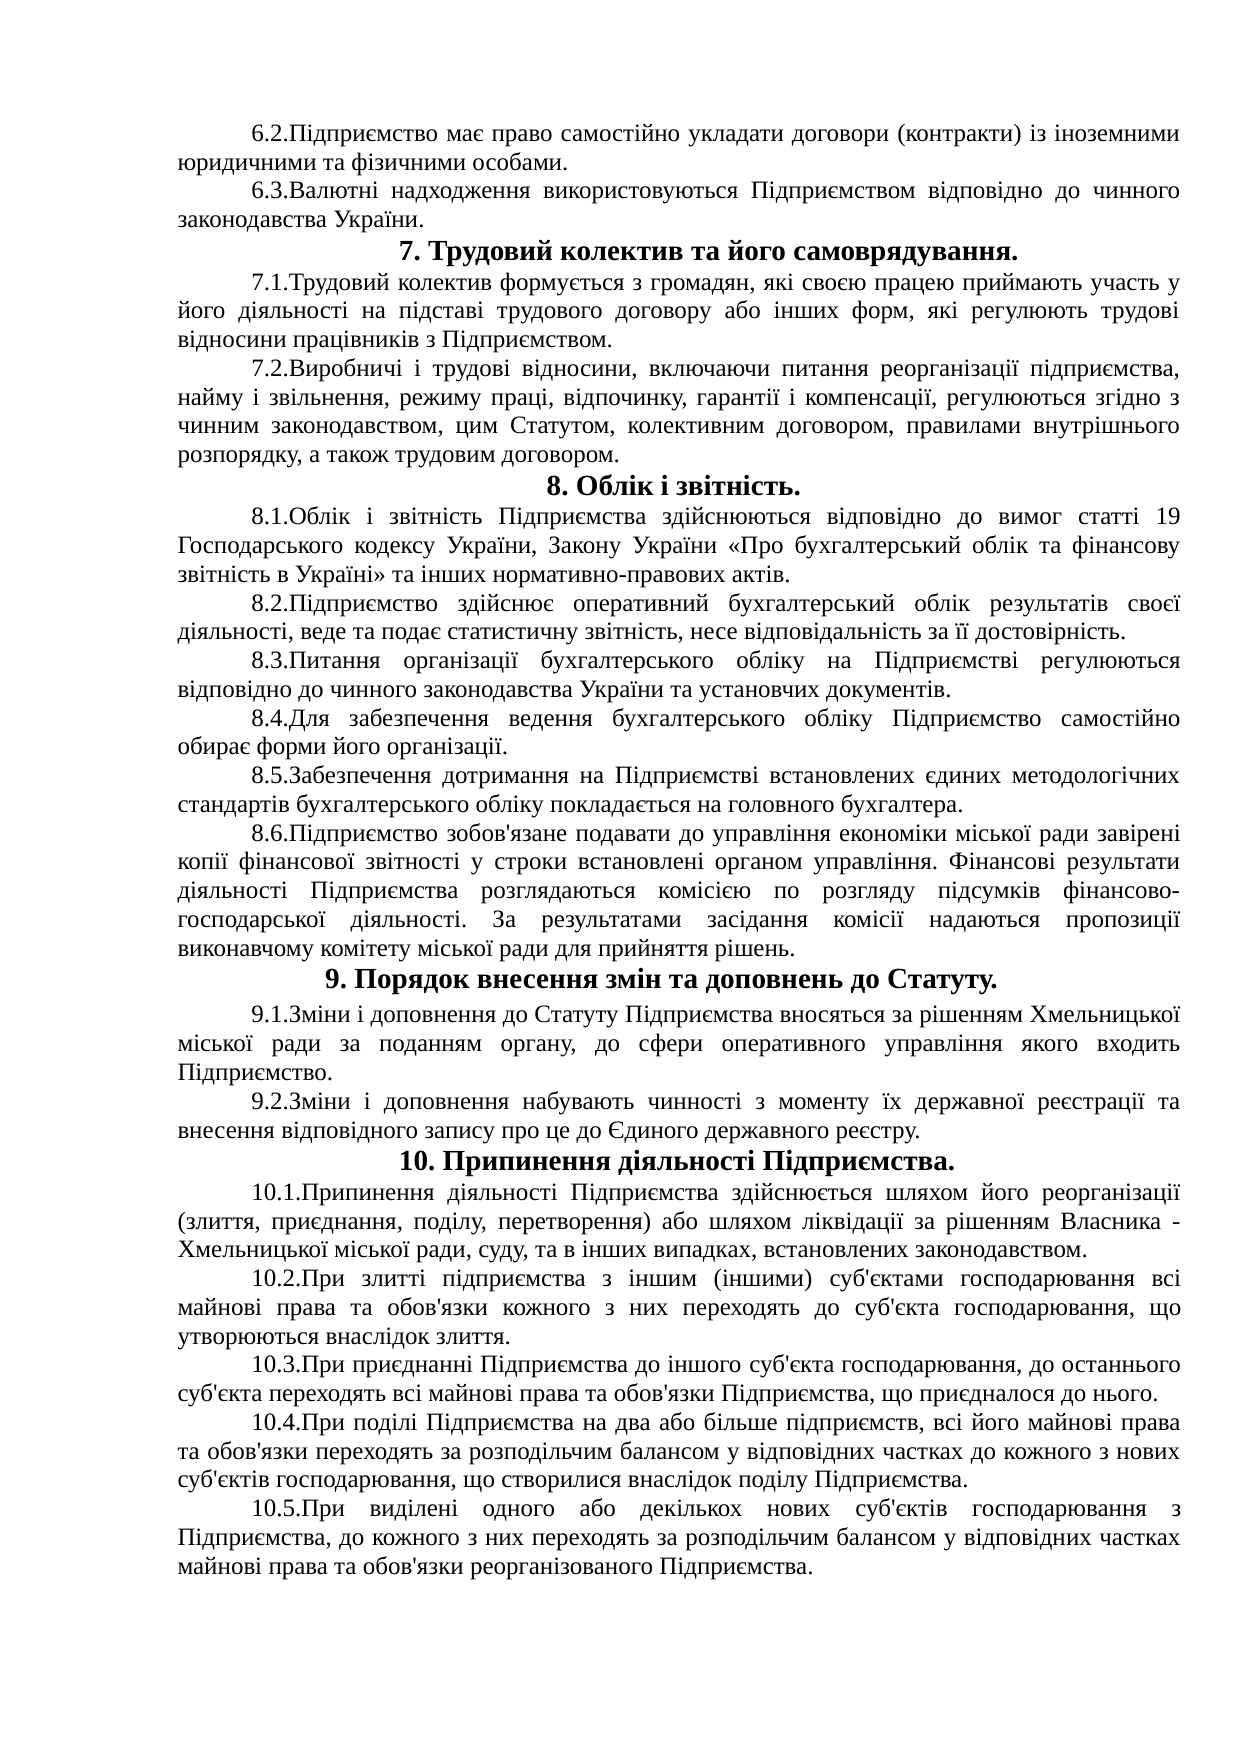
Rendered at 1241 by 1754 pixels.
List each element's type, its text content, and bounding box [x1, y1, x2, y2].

text 10.4.При поділі Підприємства на два або більше підприємств, всі його майнові права та обов'язки переходять за розподільчим балансом у відповідних частках до кожного з нових суб'єктів господарювання, що створилися внаслідок поділу Підприємства. [177, 1407, 1181, 1493]
text 8.6.Підприємство зобов'язане подавати до управління економіки міської ради завірені копії фінансової звітності у строки встановлені органом управління. Фінансові результати діяльності Підприємства розглядаються комісією по розгляду підсумків фінансово-господарської діяльності. За результатами засідання комісії надаються пропозиції виконавчому комітету міської ради для прийняття рішень. [177, 818, 1181, 961]
text 7.1.Трудовий колектив формується з громадян, які своєю працею приймають участь у його діяльності на підставі трудового договору або інших форм, які регулюють трудові відносини працівників з Підприємством. [177, 267, 1181, 353]
text 9.2.Зміни і доповнення набувають чинності з моменту їх державної реєстрації та внесення відповідного запису про це до Єдиного державного реєстру. [177, 1086, 1181, 1143]
text 8.3.Питання організації бухгалтерського обліку на Підприємстві регулюються відповідно до чинного законодавства України та установчих документів. [177, 645, 1181, 703]
text 10. Припинення діяльності Підприємства. [177, 1143, 1181, 1177]
text 8.4.Для забезпечення ведення бухгалтерського обліку Підприємство самостійно обирає форми його організації. [177, 703, 1181, 760]
text 8.1.Облік і звітність Підприємства здійснюються відповідно до вимог статті 19 Господарського кодексу України, Закону України «Про бухгалтерський облік та фінансову звітність в Україні» та інших нормативно-правових актів. [177, 501, 1181, 588]
text 7.2.Виробничі і трудові відносини, включаючи питання реорганізації підприємства, найму і звільнення, режиму праці, відпочинку, гарантії і компенсації, регулюються згідно з чинним законодавством, цим Статутом, колективним договором, правилами внутрішнього розпорядку, а також трудовим договором. [177, 353, 1181, 468]
text 8.2.Підприємство здійснює оперативний бухгалтерський облік результатів своєї діяльності, веде та подає статистичну звітність, несе відповідальність за її достовірність. [177, 588, 1181, 645]
text 8.5.Забезпечення дотримання на Підприємстві встановлених єдиних методологічних стандартів бухгалтерського обліку покладається на головного бухгалтера. [177, 760, 1181, 818]
text 9.1.Зміни і доповнення до Статуту Підприємства вносяться за рішенням Хмельницької міської ради за поданням органу, до сфери оперативного управління якого входить Підприємство. [177, 995, 1181, 1086]
text 6.3.Валютні надходження використовуються Підприємством відповідно до чинного законодавства України. [177, 176, 1181, 233]
text 10.5.При виділені одного або декількох нових суб'єктів господарювання з Підприємства, до кожного з них переходять за розподільчим балансом у відповідних частках майнові права та обов'язки реорганізованого Підприємства. [177, 1493, 1181, 1579]
text 8. Облік і звітність. [177, 468, 1181, 501]
text 10.1.Припинення діяльності Підприємства здійснюється шляхом його реорганізації (злиття, приєднання, поділу, перетворення) або шляхом ліквідації за рішенням Власника -Хмельницької міської ради, суду, та в інших випадках, встановлених законодавством. [177, 1177, 1181, 1263]
text 7. Трудовий колектив та його самоврядування. [177, 233, 1181, 267]
text 9. Порядок внесення змін та доповнень до Статуту. [177, 961, 1181, 995]
text 10.2.При злитті підприємства з іншим (іншими) суб'єктами господарювання всі майнові права та обов'язки кожного з них переходять до суб'єкта господарювання, що утворюються внаслідок злиття. [177, 1263, 1181, 1349]
text 10.3.При приєднанні Підприємства до іншого суб'єкта господарювання, до останнього суб'єкта переходять всі майнові права та обов'язки Підприємства, що приєдналося до нього. [177, 1349, 1181, 1407]
text 6.2.Підприємство має право самостійно укладати договори (контракти) із іноземними юридичними та фізичними особами. [177, 118, 1181, 176]
